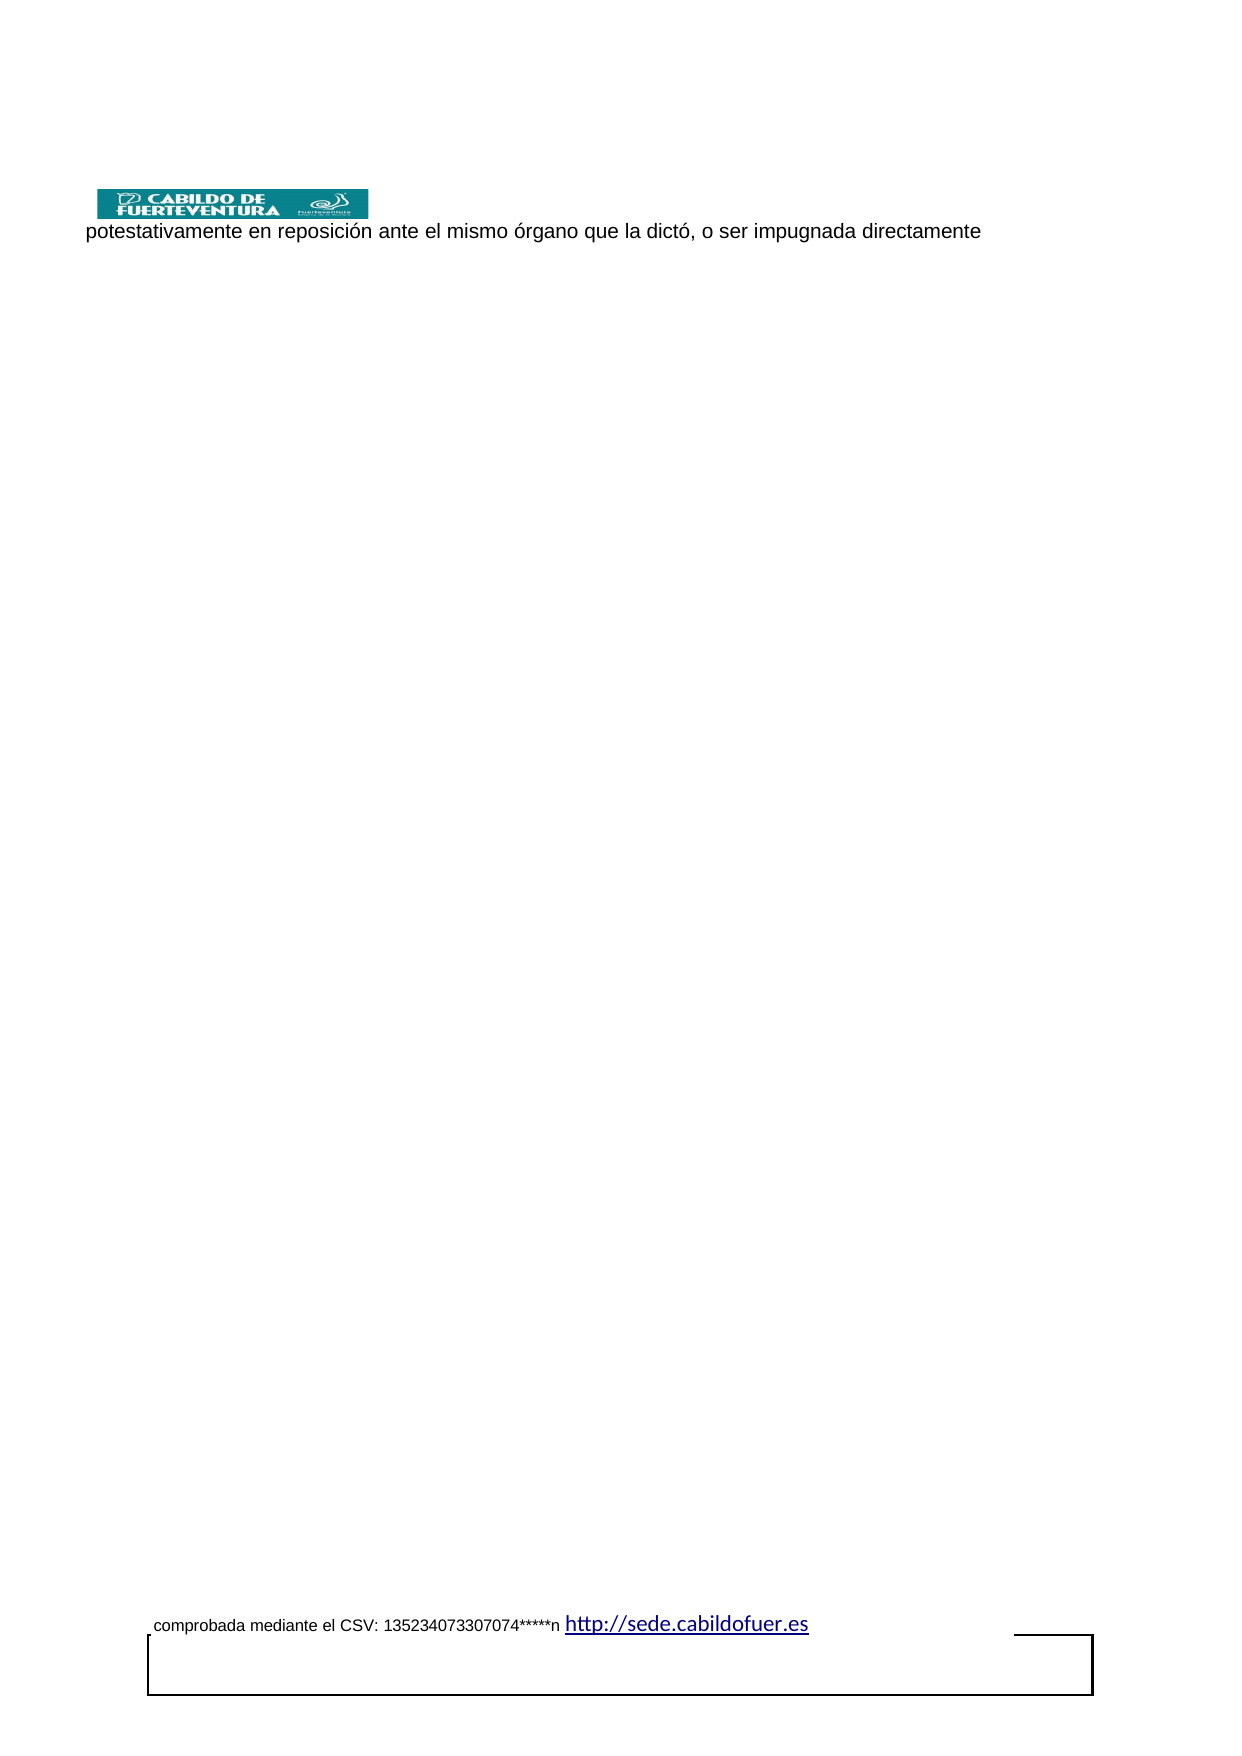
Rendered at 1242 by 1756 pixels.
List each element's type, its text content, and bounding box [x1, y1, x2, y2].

text potestativamente en reposición ante el mismo órgano que la dictó, o ser impugnada directamente [85, 219, 1088, 243]
picture [97, 189, 369, 219]
